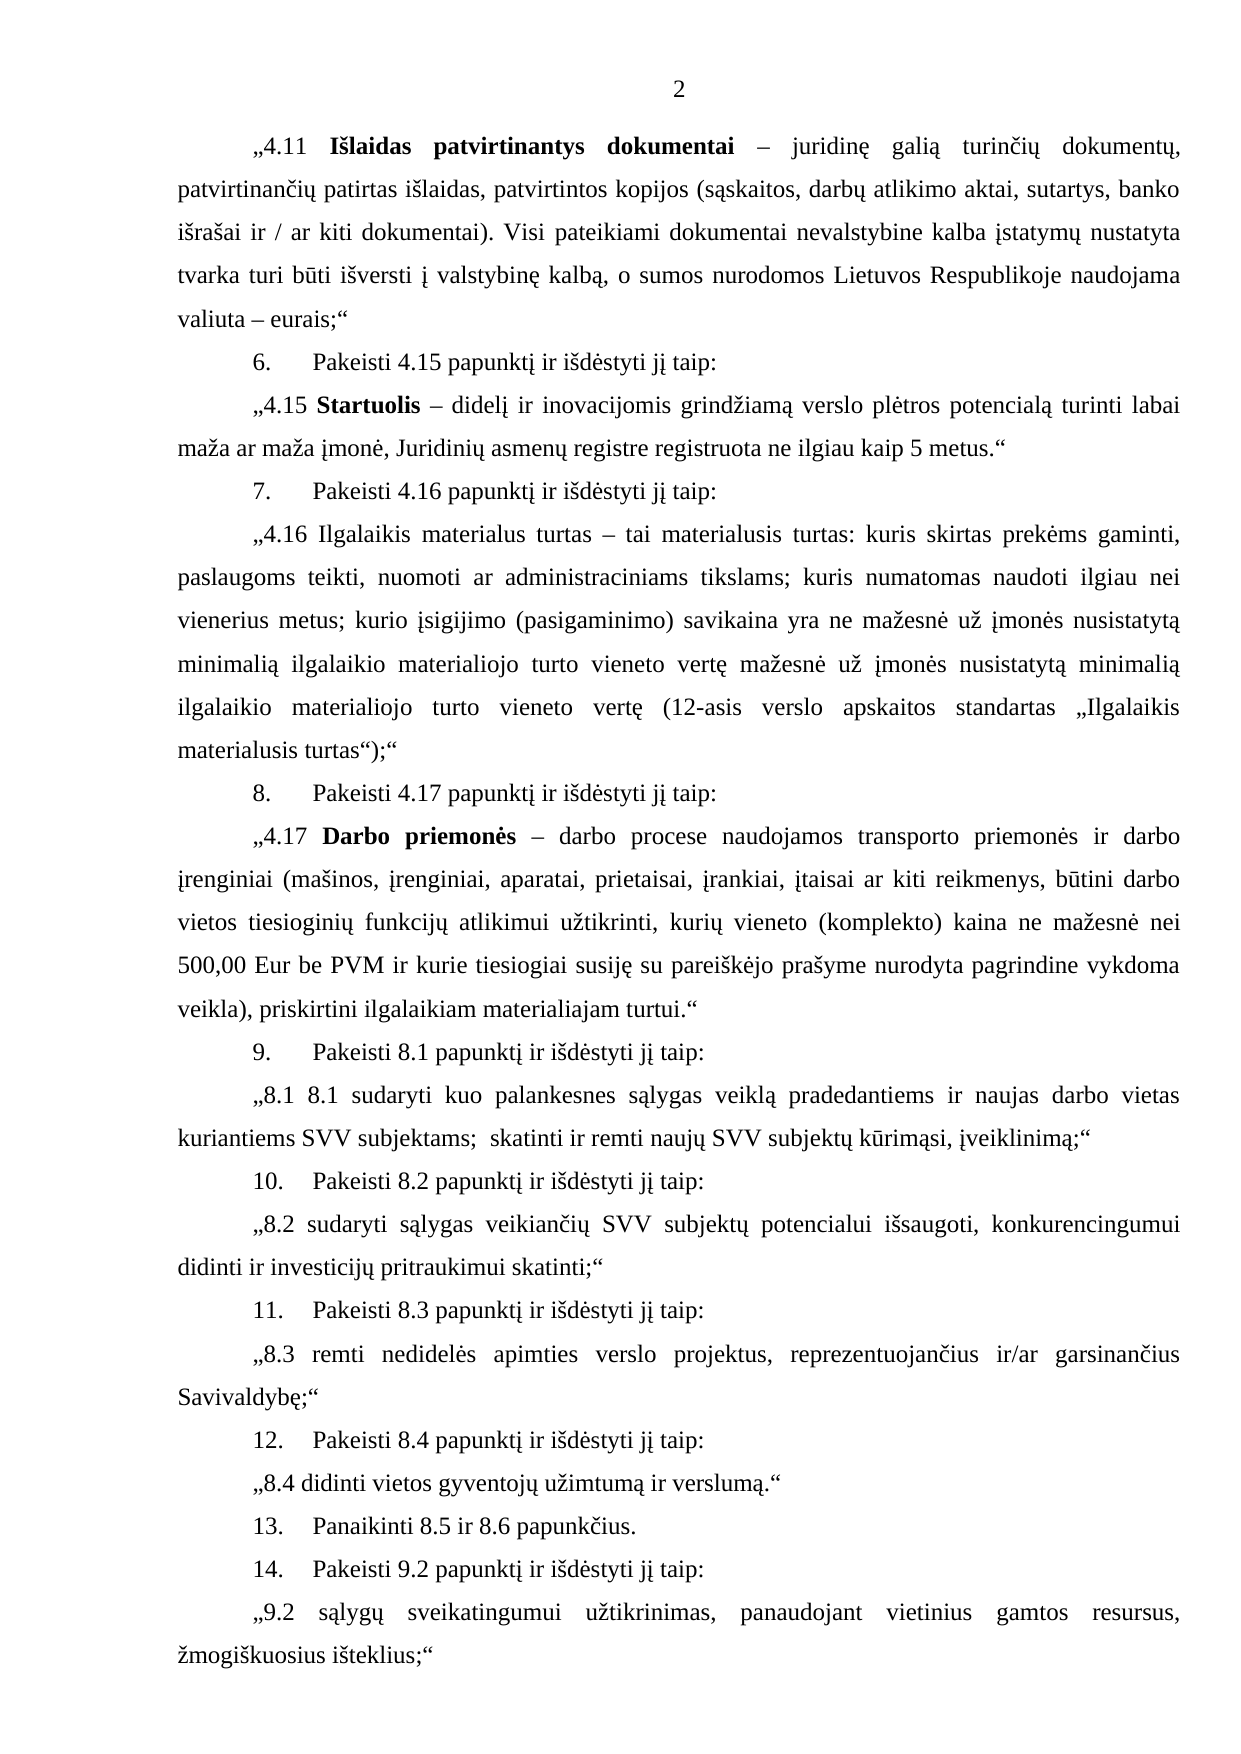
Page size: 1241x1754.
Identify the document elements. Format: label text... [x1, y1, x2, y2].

text 10. Pakeisti 8.2 papunktį ir išdėstyti jį taip: [177, 1166, 1181, 1195]
text 13. Panaikinti 8.5 ir 8.6 papunkčius. [177, 1511, 1181, 1540]
text „4.11 Išlaidas patvirtinantys dokumentai – juridinę galią turinčių dokumentų, patvirtinančių patirtas išlaidas, patvirtintos kopijos (sąskaitos, darbų atlikimo aktai, sutartys, banko išrašai ir / ar kiti dokumentai). Visi pateikiami dokumentai nevalstybine kalba įstatymų nustatyta tvarka turi būti išversti į valstybinę kalbą, o sumos nurodomos Lietuvos Respublikoje naudojama valiuta – eurais;“ [177, 131, 1181, 332]
text „9.2 sąlygų sveikatingumui užtikrinimas, panaudojant vietinius gamtos resursus, žmogiškuosius išteklius;“ [177, 1597, 1181, 1669]
text 6. Pakeisti 4.15 papunktį ir išdėstyti jį taip: [177, 347, 1181, 376]
text 8. Pakeisti 4.17 papunktį ir išdėstyti jį taip: [177, 778, 1181, 807]
text 9. Pakeisti 8.1 papunktį ir išdėstyti jį taip: [177, 1037, 1181, 1066]
text 11. Pakeisti 8.3 papunktį ir išdėstyti jį taip: [177, 1296, 1181, 1324]
text „4.15 Startuolis – didelį ir inovacijomis grindžiamą verslo plėtros potencialą turinti labai maža ar maža įmonė, Juridinių asmenų registre registruota ne ilgiau kaip 5 metus.“ [177, 390, 1181, 462]
text „8.1 8.1 sudaryti kuo palankesnes sąlygas veiklą pradedantiems ir naujas darbo vietas kuriantiems SVV subjektams; skatinti ir remti naujų SVV subjektų kūrimąsi, įveiklinimą;“ [177, 1080, 1181, 1152]
text „4.16 Ilgalaikis materialus turtas – tai materialusis turtas: kuris skirtas prekėms gaminti, paslaugoms teikti, nuomoti ar administraciniams tikslams; kuris numatomas naudoti ilgiau nei vienerius metus; kurio įsigijimo (pasigaminimo) savikaina yra ne mažesnė už įmonės nusistatytą minimalią ilgalaikio materialiojo turto vieneto vertę mažesnė už įmonės nusistatytą minimalią ilgalaikio materialiojo turto vieneto vertę (12-asis verslo apskaitos standartas „Ilgalaikis materialusis turtas“);“ [177, 519, 1181, 764]
text 14. Pakeisti 9.2 papunktį ir išdėstyti jį taip: [177, 1554, 1181, 1583]
text 7. Pakeisti 4.16 papunktį ir išdėstyti jį taip: [177, 476, 1181, 505]
text „8.3 remti nedidelės apimties verslo projektus, reprezentuojančius ir/ar garsinančius Savivaldybę;“ [177, 1339, 1181, 1411]
text „8.2 sudaryti sąlygas veikiančių SVV subjektų potencialui išsaugoti, konkurencingumui didinti ir investicijų pritraukimui skatinti;“ [177, 1209, 1181, 1281]
text „8.4 didinti vietos gyventojų užimtumą ir verslumą.“ [177, 1468, 1181, 1497]
text „4.17 Darbo priemonės – darbo procese naudojamos transporto priemonės ir darbo įrenginiai (mašinos, įrenginiai, aparatai, prietaisai, įrankiai, įtaisai ar kiti reikmenys, būtini darbo vietos tiesioginių funkcijų atlikimui užtikrinti, kurių vieneto (komplekto) kaina ne mažesnė nei 500,00 Eur be PVM ir kurie tiesiogiai susiję su pareiškėjo prašyme nurodyta pagrindine vykdoma veikla), priskirtini ilgalaikiam materialiajam turtui.“ [177, 821, 1181, 1022]
text 12. Pakeisti 8.4 papunktį ir išdėstyti jį taip: [177, 1425, 1181, 1454]
